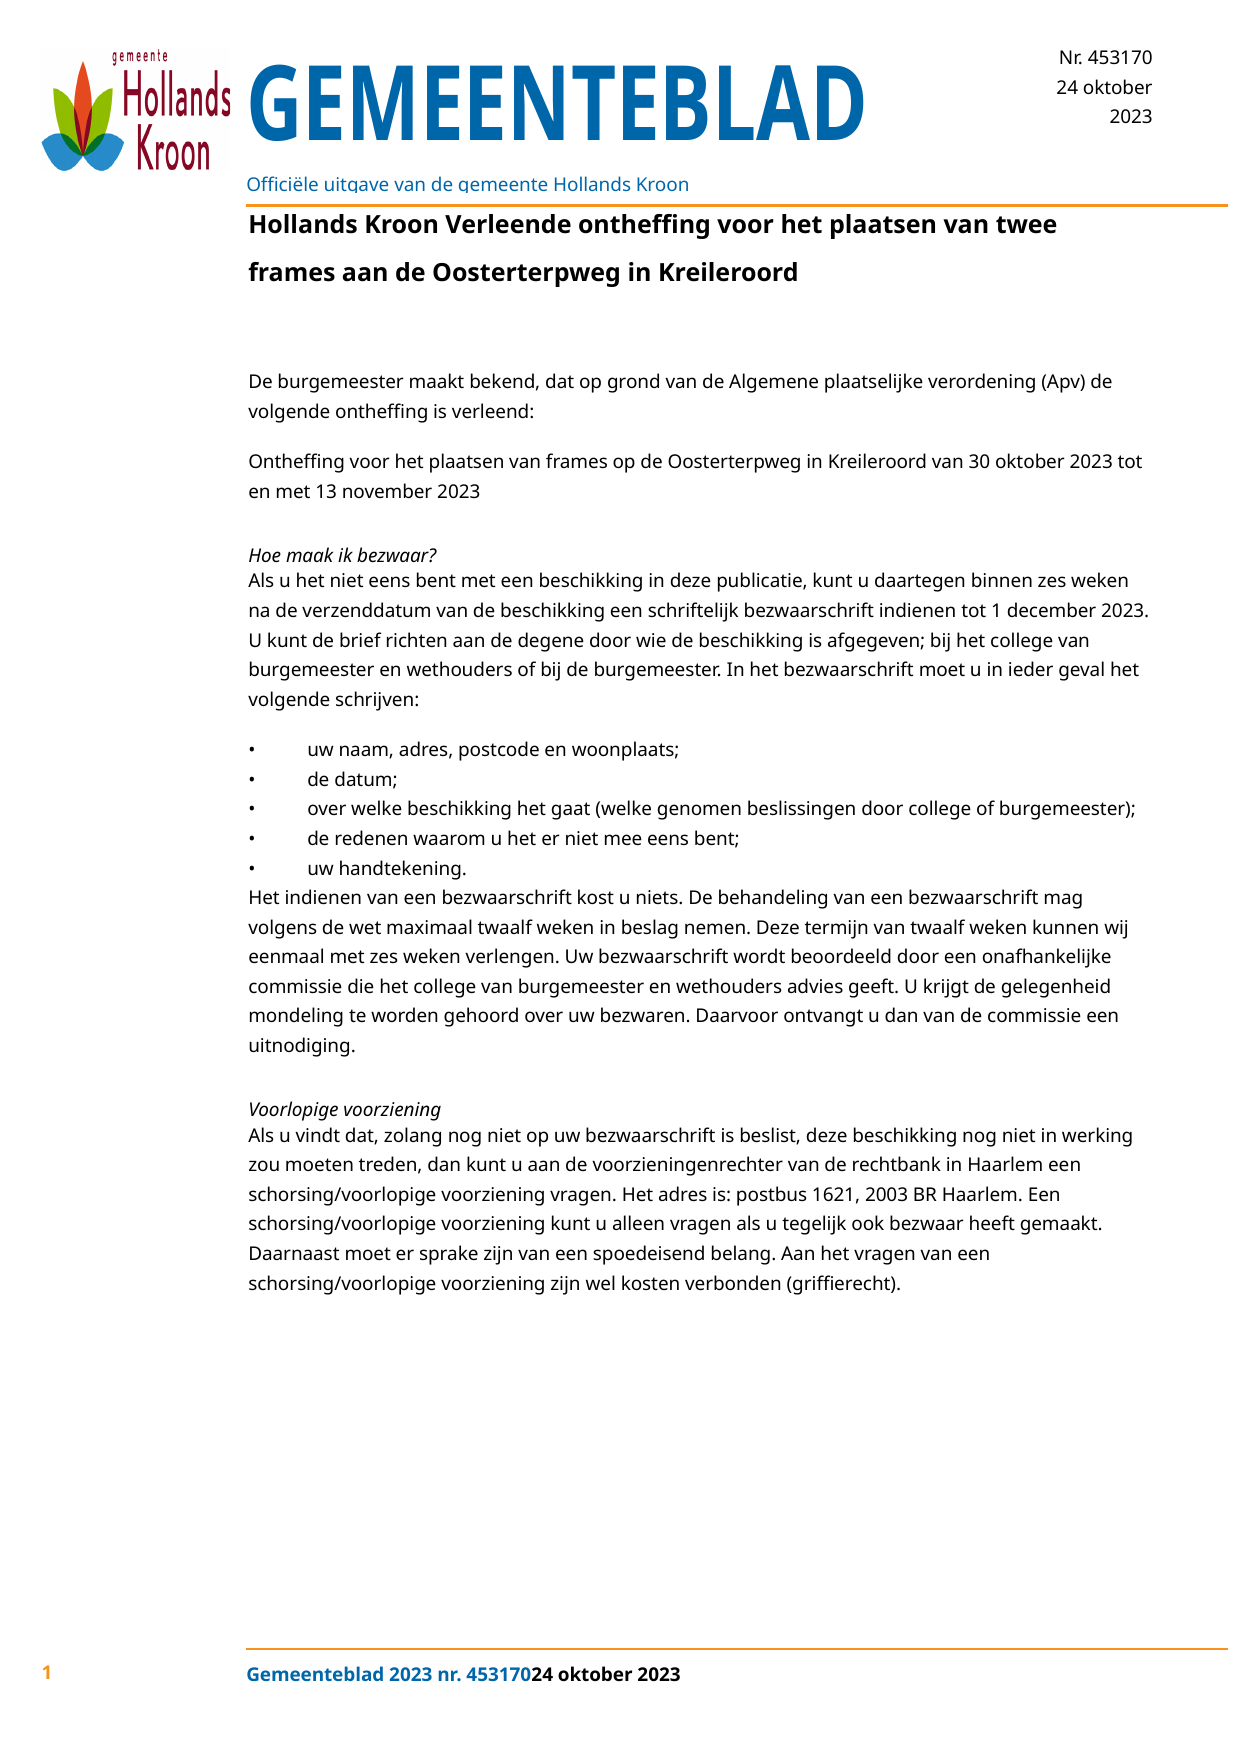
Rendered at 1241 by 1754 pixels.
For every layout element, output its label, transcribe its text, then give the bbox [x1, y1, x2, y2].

list over welke beschikking het gaat (welke genomen beslissingen door college of burgemeester); [248, 796, 1152, 821]
picture [41, 47, 231, 172]
text Ontheffing voor het plaatsen van frames op de Oosterterpweg in Kreileroord van 30 oktober 2023 tot en met 13 november 2023 [248, 448, 1152, 504]
text Voorlopige voorziening [248, 1096, 1152, 1122]
list de datum; [248, 766, 1152, 792]
text Hoe maak ik bezwaar? [248, 542, 1152, 568]
list uw naam, adres, postcode en woonplaats; [248, 736, 1152, 762]
text Als u vindt dat, zolang nog niet op uw bezwaarschrift is beslist, deze beschikking nog niet in werking zou moeten treden, dan kunt u aan de voorzieningenrechter van de rechtbank in Haarlem een schorsing/voorlopige voorziening vragen. Het adres is: postbus 1621, 2003 BR Haarlem. Een schorsing/voorlopige voorziening kunt u alleen vragen als u tegelijk ook bezwaar heeft gemaakt. Daarnaast moet er sprake zijn van een spoedeisend belang. Aan het vragen van een schorsing/voorlopige voorziening zijn wel kosten verbonden (griffierecht). [248, 1122, 1152, 1296]
text Hollands Kroon Verleende ontheffing voor het plaatsen van twee frames aan de Oosterterpweg in Kreileroord [248, 207, 1152, 288]
text Het indienen van een bezwaarschrift kost u niets. De behandeling van een bezwaarschrift mag volgens de wet maximaal twaalf weken in beslag nemen. Deze termijn van twaalf weken kunnen wij eenmaal met zes weken verlengen. Uw bezwaarschrift wordt beoordeeld door een onafhankelijke commissie die het college van burgemeester en wethouders advies geeft. U krijgt de gelegenheid mondeling te worden gehoord over uw bezwaren. Daarvoor ontvangt u dan van de commissie een uitnodiging. [248, 884, 1152, 1058]
text De burgemeester maakt bekend, dat op grond van de Algemene plaatselijke verordening (Apv) de volgende ontheffing is verleend: [248, 368, 1152, 424]
list uw handtekening. [248, 855, 1152, 880]
list de redenen waarom u het er niet mee eens bent; [248, 825, 1152, 851]
text Als u het niet eens bent met een beschikking in deze publicatie, kunt u daartegen binnen zes weken na de verzenddatum van de beschikking een schriftelijk bezwaarschrift indienen tot 1 december 2023. U kunt de brief richten aan de degene door wie de beschikking is afgegeven; bij het college van burgemeester en wethouders of bij de burgemeester. In het bezwaarschrift moet u in ieder geval het volgende schrijven: [248, 568, 1152, 712]
